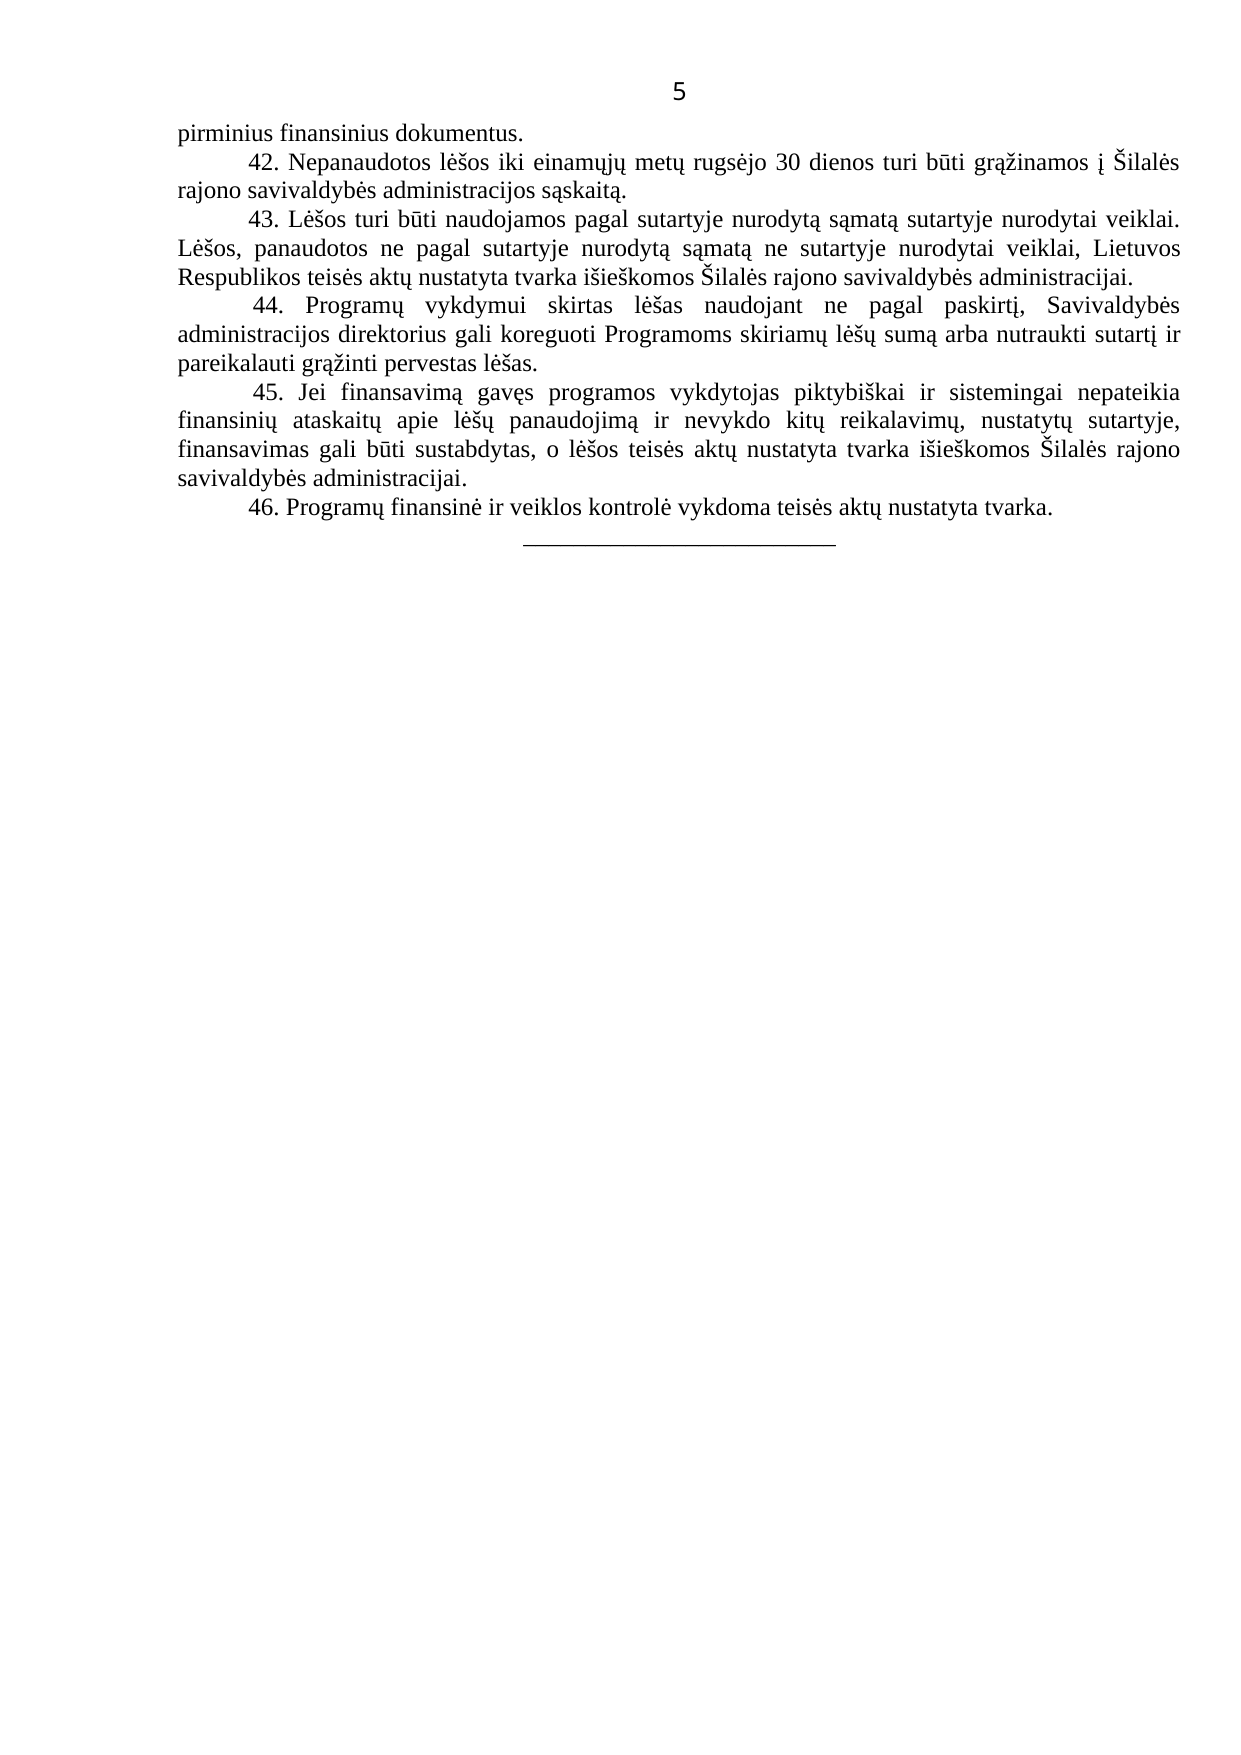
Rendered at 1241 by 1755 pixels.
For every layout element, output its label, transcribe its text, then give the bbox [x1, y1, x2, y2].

text _________________________ [177, 521, 1181, 549]
text 45. Jei finansavimą gavęs programos vykdytojas piktybiškai ir sistemingai nepateikia finansinių ataskaitų apie lėšų panaudojimą ir nevykdo kitų reikalavimų, nustatytų sutartyje, finansavimas gali būti sustabdytas, o lėšos teisės aktų nustatyta tvarka išieškomos Šilalės rajono savivaldybės administracijai. [177, 377, 1181, 492]
text 42. Nepanaudotos lėšos iki einamųjų metų rugsėjo 30 dienos turi būti grąžinamos į Šilalės rajono savivaldybės administracijos sąskaitą. [177, 147, 1181, 204]
text 43. Lėšos turi būti naudojamos pagal sutartyje nurodytą sąmatą sutartyje nurodytai veiklai. Lėšos, panaudotos ne pagal sutartyje nurodytą sąmatą ne sutartyje nurodytai veiklai, Lietuvos Respublikos teisės aktų nustatyta tvarka išieškomos Šilalės rajono savivaldybės administracijai. [177, 204, 1181, 291]
text 46. Programų finansinė ir veiklos kontrolė vykdoma teisės aktų nustatyta tvarka. [177, 492, 1181, 521]
text pirminius finansinius dokumentus. [177, 118, 1181, 147]
text 44. Programų vykdymui skirtas lėšas naudojant ne pagal paskirtį, Savivaldybės administracijos direktorius gali koreguoti Programoms skiriamų lėšų sumą arba nutraukti sutartį ir pareikalauti grąžinti pervestas lėšas. [177, 291, 1181, 377]
